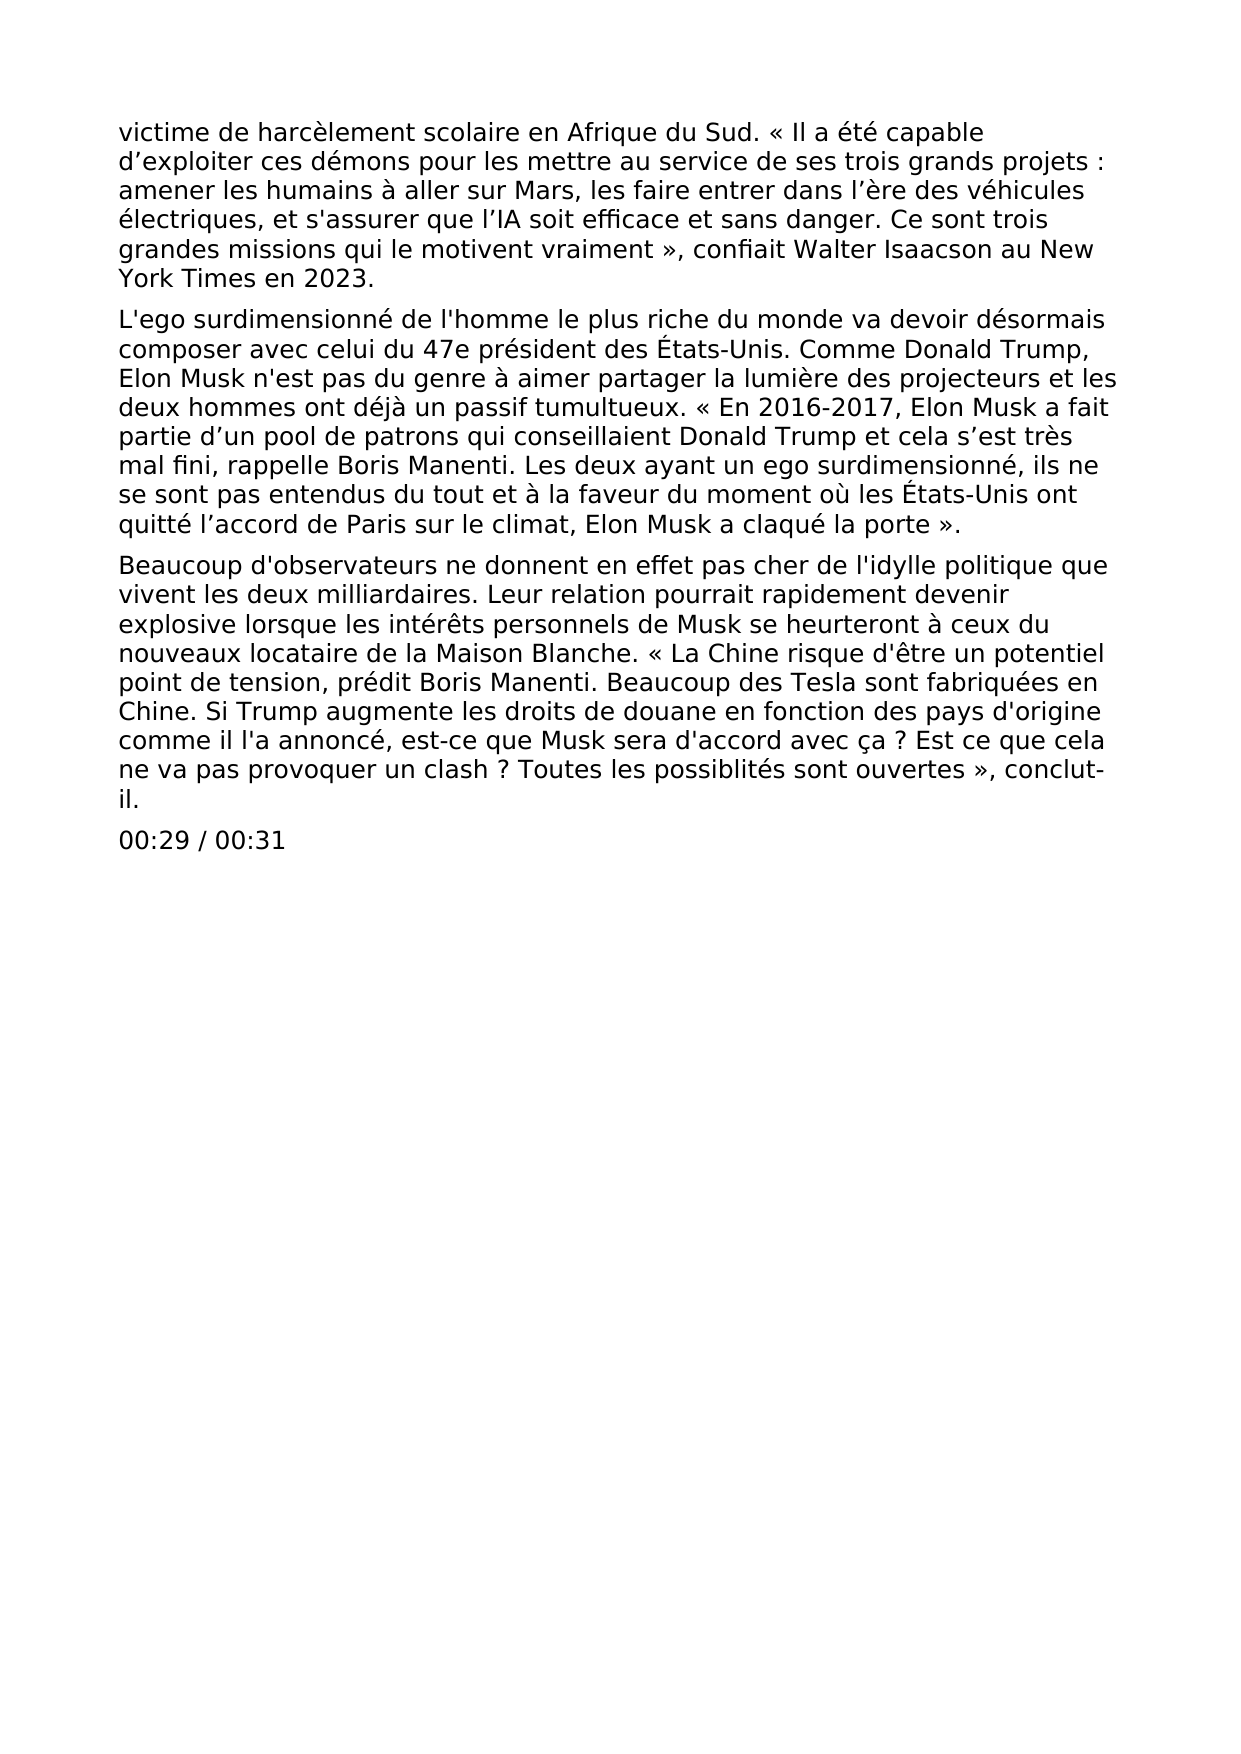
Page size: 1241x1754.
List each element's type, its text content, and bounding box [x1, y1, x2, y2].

text victime de harcèlement scolaire en Afrique du Sud. « Il a été capable d’exploiter ces démons pour les mettre au service de ses trois grands projets : amener les humains à aller sur Mars, les faire entrer dans l’ère des véhicules électriques, et s'assurer que l’IA soit efficace et sans danger. Ce sont trois grandes missions qui le motivent vraiment », confiait Walter Isaacson au New York Times en 2023. [118, 118, 1122, 293]
text 00:29 / 00:31 [118, 826, 1122, 856]
text Beaucoup d'observateurs ne donnent en effet pas cher de l'idylle politique que vivent les deux milliardaires. Leur relation pourrait rapidement devenir explosive lorsque les intérêts personnels de Musk se heurteront à ceux du nouveaux locataire de la Maison Blanche. « La Chine risque d'être un potentiel point de tension, prédit Boris Manenti. Beaucoup des Tesla sont fabriquées en Chine. Si Trump augmente les droits de douane en fonction des pays d'origine comme il l'a annoncé, est-ce que Musk sera d'accord avec ça ? Est ce que cela ne va pas provoquer un clash ? Toutes les possiblités sont ouvertes », conclut-il. [118, 551, 1122, 814]
text L'ego surdimensionné de l'homme le plus riche du monde va devoir désormais composer avec celui du 47e président des États-Unis. Comme Donald Trump, Elon Musk n'est pas du genre à aimer partager la lumière des projecteurs et les deux hommes ont déjà un passif tumultueux. « En 2016-2017, Elon Musk a fait partie d’un pool de patrons qui conseillaient Donald Trump et cela s’est très mal fini, rappelle Boris Manenti. Les deux ayant un ego surdimensionné, ils ne se sont pas entendus du tout et à la faveur du moment où les États-Unis ont quitté l’accord de Paris sur le climat, Elon Musk a claqué la porte ». [118, 306, 1122, 539]
